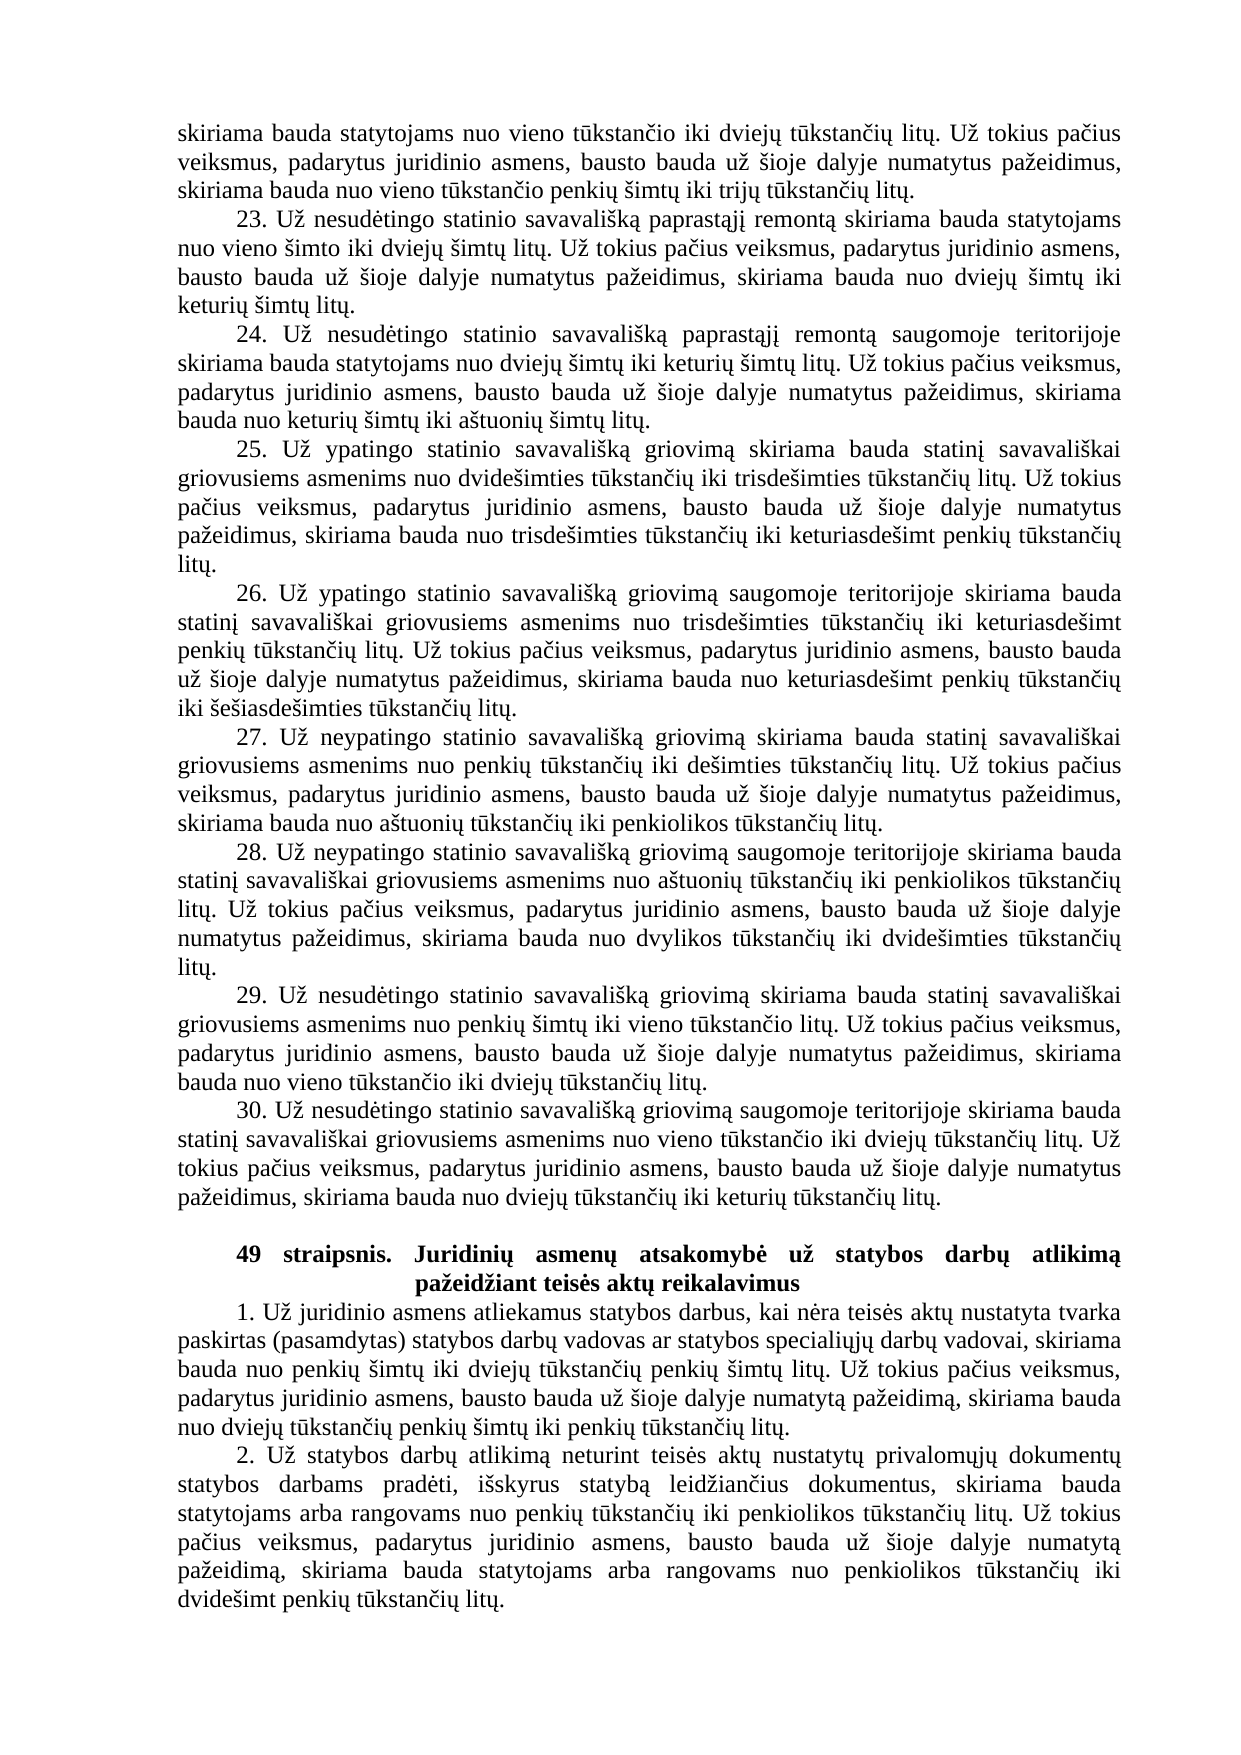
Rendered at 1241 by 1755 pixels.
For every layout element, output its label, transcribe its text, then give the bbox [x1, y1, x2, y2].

text skiriama bauda statytojams nuo vieno tūkstančio iki dviejų tūkstančių litų. Už tokius pačius veiksmus, padarytus juridinio asmens, bausto bauda už šioje dalyje numatytus pažeidimus, skiriama bauda nuo vieno tūkstančio penkių šimtų iki trijų tūkstančių litų. [177, 118, 1122, 204]
text 26. Už ypatingo statinio savavališką griovimą saugomoje teritorijoje skiriama bauda statinį savavališkai griovusiems asmenims nuo trisdešimties tūkstančių iki keturiasdešimt penkių tūkstančių litų. Už tokius pačius veiksmus, padarytus juridinio asmens, bausto bauda už šioje dalyje numatytus pažeidimus, skiriama bauda nuo keturiasdešimt penkių tūkstančių iki šešiasdešimties tūkstančių litų. [177, 578, 1122, 722]
text 27. Už neypatingo statinio savavališką griovimą skiriama bauda statinį savavališkai griovusiems asmenims nuo penkių tūkstančių iki dešimties tūkstančių litų. Už tokius pačius veiksmus, padarytus juridinio asmens, bausto bauda už šioje dalyje numatytus pažeidimus, skiriama bauda nuo aštuonių tūkstančių iki penkiolikos tūkstančių litų. [177, 722, 1122, 837]
text 23. Už nesudėtingo statinio savavališką paprastąjį remontą skiriama bauda statytojams nuo vieno šimto iki dviejų šimtų litų. Už tokius pačius veiksmus, padarytus juridinio asmens, bausto bauda už šioje dalyje numatytus pažeidimus, skiriama bauda nuo dviejų šimtų iki keturių šimtų litų. [177, 204, 1122, 319]
text 49 straipsnis. Juridinių asmenų atsakomybė už statybos darbų atlikimą pažeidžiant teisės aktų reikalavimus [236, 1239, 1122, 1297]
text 25. Už ypatingo statinio savavališką griovimą skiriama bauda statinį savavališkai griovusiems asmenims nuo dvidešimties tūkstančių iki trisdešimties tūkstančių litų. Už tokius pačius veiksmus, padarytus juridinio asmens, bausto bauda už šioje dalyje numatytus pažeidimus, skiriama bauda nuo trisdešimties tūkstančių iki keturiasdešimt penkių tūkstančių litų. [177, 434, 1122, 578]
text 1. Už juridinio asmens atliekamus statybos darbus, kai nėra teisės aktų nustatyta tvarka paskirtas (pasamdytas) statybos darbų vadovas ar statybos specialiųjų darbų vadovai, skiriama bauda nuo penkių šimtų iki dviejų tūkstančių penkių šimtų litų. Už tokius pačius veiksmus, padarytus juridinio asmens, bausto bauda už šioje dalyje numatytą pažeidimą, skiriama bauda nuo dviejų tūkstančių penkių šimtų iki penkių tūkstančių litų. [177, 1297, 1122, 1441]
text 2. Už statybos darbų atlikimą neturint teisės aktų nustatytų privalomųjų dokumentų statybos darbams pradėti, išskyrus statybą leidžiančius dokumentus, skiriama bauda statytojams arba rangovams nuo penkių tūkstančių iki penkiolikos tūkstančių litų. Už tokius pačius veiksmus, padarytus juridinio asmens, bausto bauda už šioje dalyje numatytą pažeidimą, skiriama bauda statytojams arba rangovams nuo penkiolikos tūkstančių iki dvidešimt penkių tūkstančių litų. [177, 1441, 1122, 1613]
text 28. Už neypatingo statinio savavališką griovimą saugomoje teritorijoje skiriama bauda statinį savavališkai griovusiems asmenims nuo aštuonių tūkstančių iki penkiolikos tūkstančių litų. Už tokius pačius veiksmus, padarytus juridinio asmens, bausto bauda už šioje dalyje numatytus pažeidimus, skiriama bauda nuo dvylikos tūkstančių iki dvidešimties tūkstančių litų. [177, 837, 1122, 981]
text 24. Už nesudėtingo statinio savavališką paprastąjį remontą saugomoje teritorijoje skiriama bauda statytojams nuo dviejų šimtų iki keturių šimtų litų. Už tokius pačius veiksmus, padarytus juridinio asmens, bausto bauda už šioje dalyje numatytus pažeidimus, skiriama bauda nuo keturių šimtų iki aštuonių šimtų litų. [177, 319, 1122, 434]
text 30. Už nesudėtingo statinio savavališką griovimą saugomoje teritorijoje skiriama bauda statinį savavališkai griovusiems asmenims nuo vieno tūkstančio iki dviejų tūkstančių litų. Už tokius pačius veiksmus, padarytus juridinio asmens, bausto bauda už šioje dalyje numatytus pažeidimus, skiriama bauda nuo dviejų tūkstančių iki keturių tūkstančių litų. [177, 1096, 1122, 1211]
text 29. Už nesudėtingo statinio savavališką griovimą skiriama bauda statinį savavališkai griovusiems asmenims nuo penkių šimtų iki vieno tūkstančio litų. Už tokius pačius veiksmus, padarytus juridinio asmens, bausto bauda už šioje dalyje numatytus pažeidimus, skiriama bauda nuo vieno tūkstančio iki dviejų tūkstančių litų. [177, 981, 1122, 1096]
